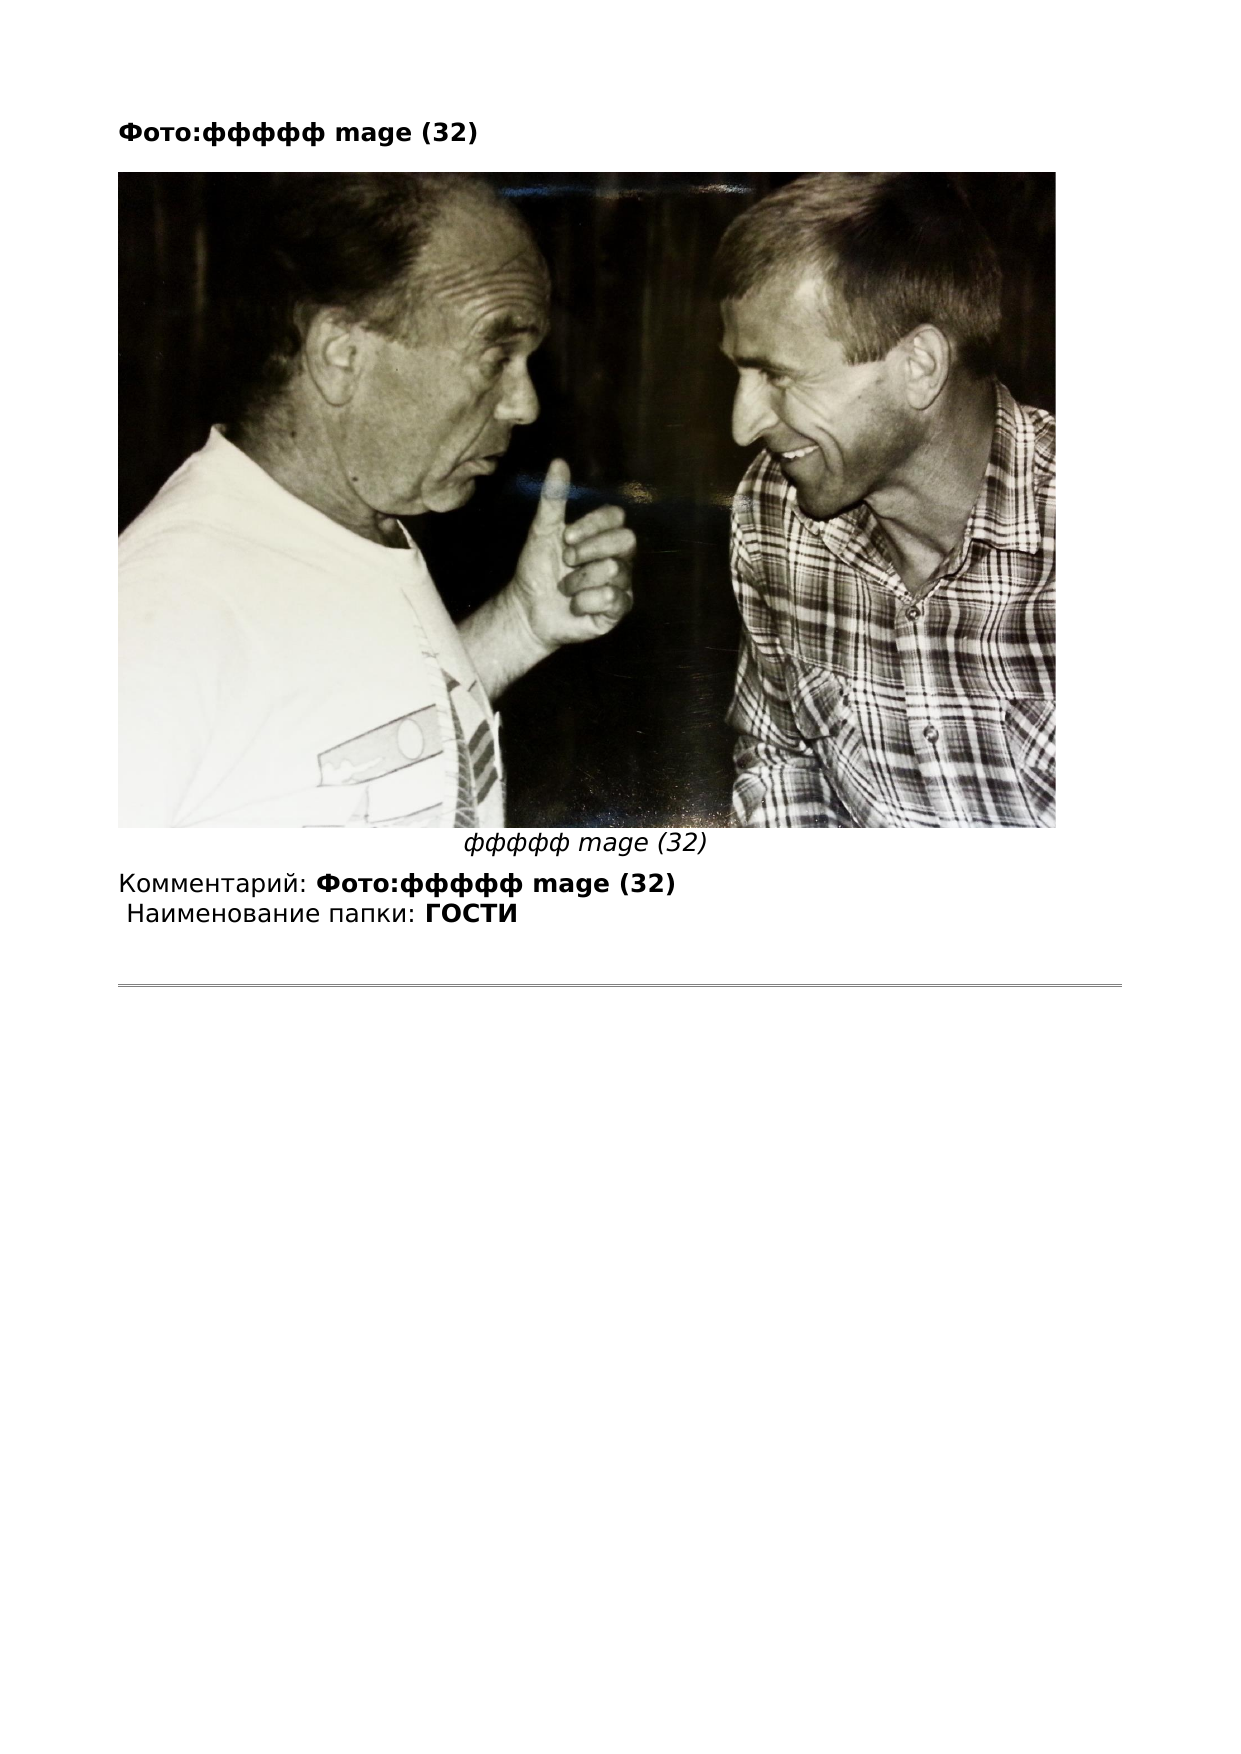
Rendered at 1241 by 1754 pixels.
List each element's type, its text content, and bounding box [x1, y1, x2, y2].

picture [118, 172, 1056, 828]
text ффффф mage (32) [118, 828, 1056, 857]
subtitle Фото:ффффф mage (32) [118, 118, 1122, 147]
text Комментарий: Фото:ффффф mage (32) Наименование папки: ГОСТИ [118, 870, 1122, 957]
